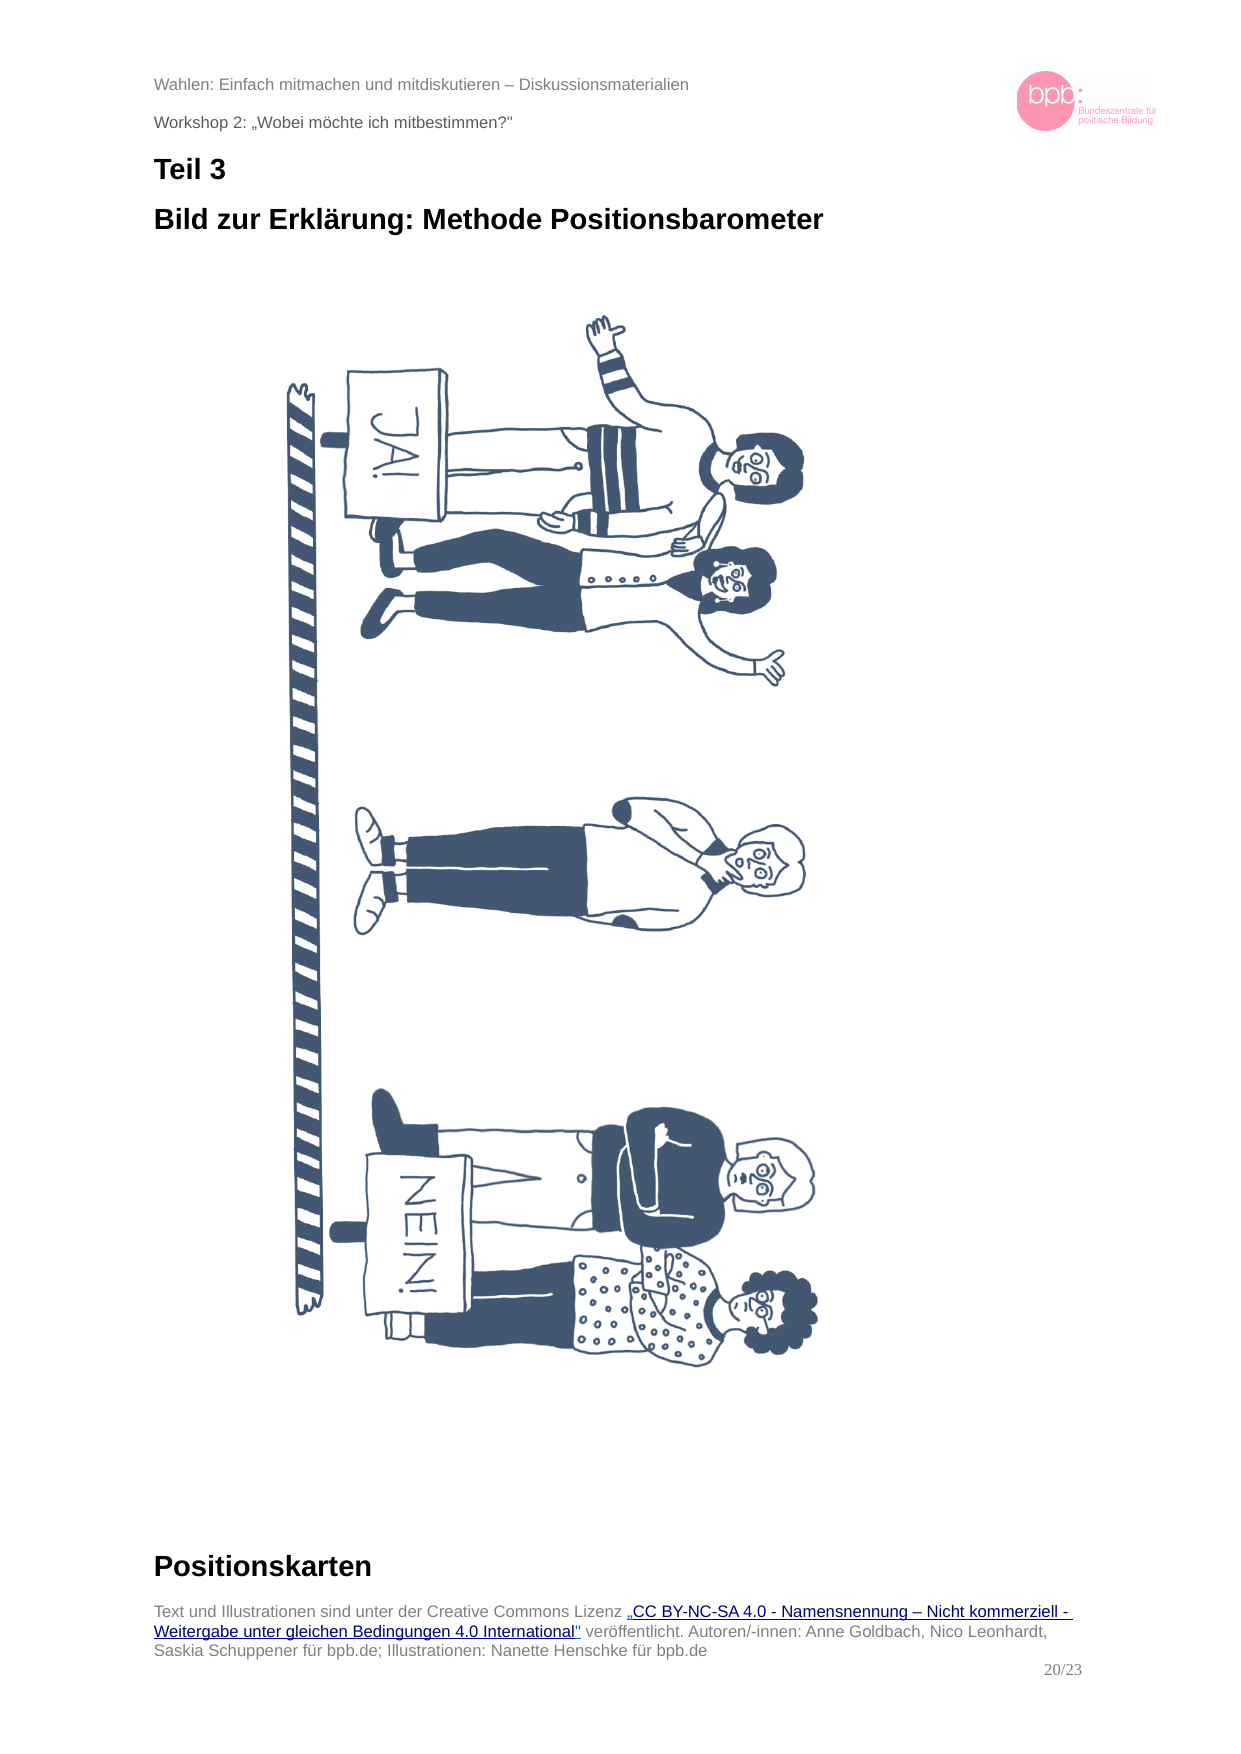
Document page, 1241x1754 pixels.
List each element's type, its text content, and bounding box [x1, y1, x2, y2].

text Teil 3 [153, 152, 1087, 185]
text Positionskarten [153, 1548, 1087, 1582]
text Bild zur Erklärung: Methode Positionsbarometer [153, 202, 1087, 236]
